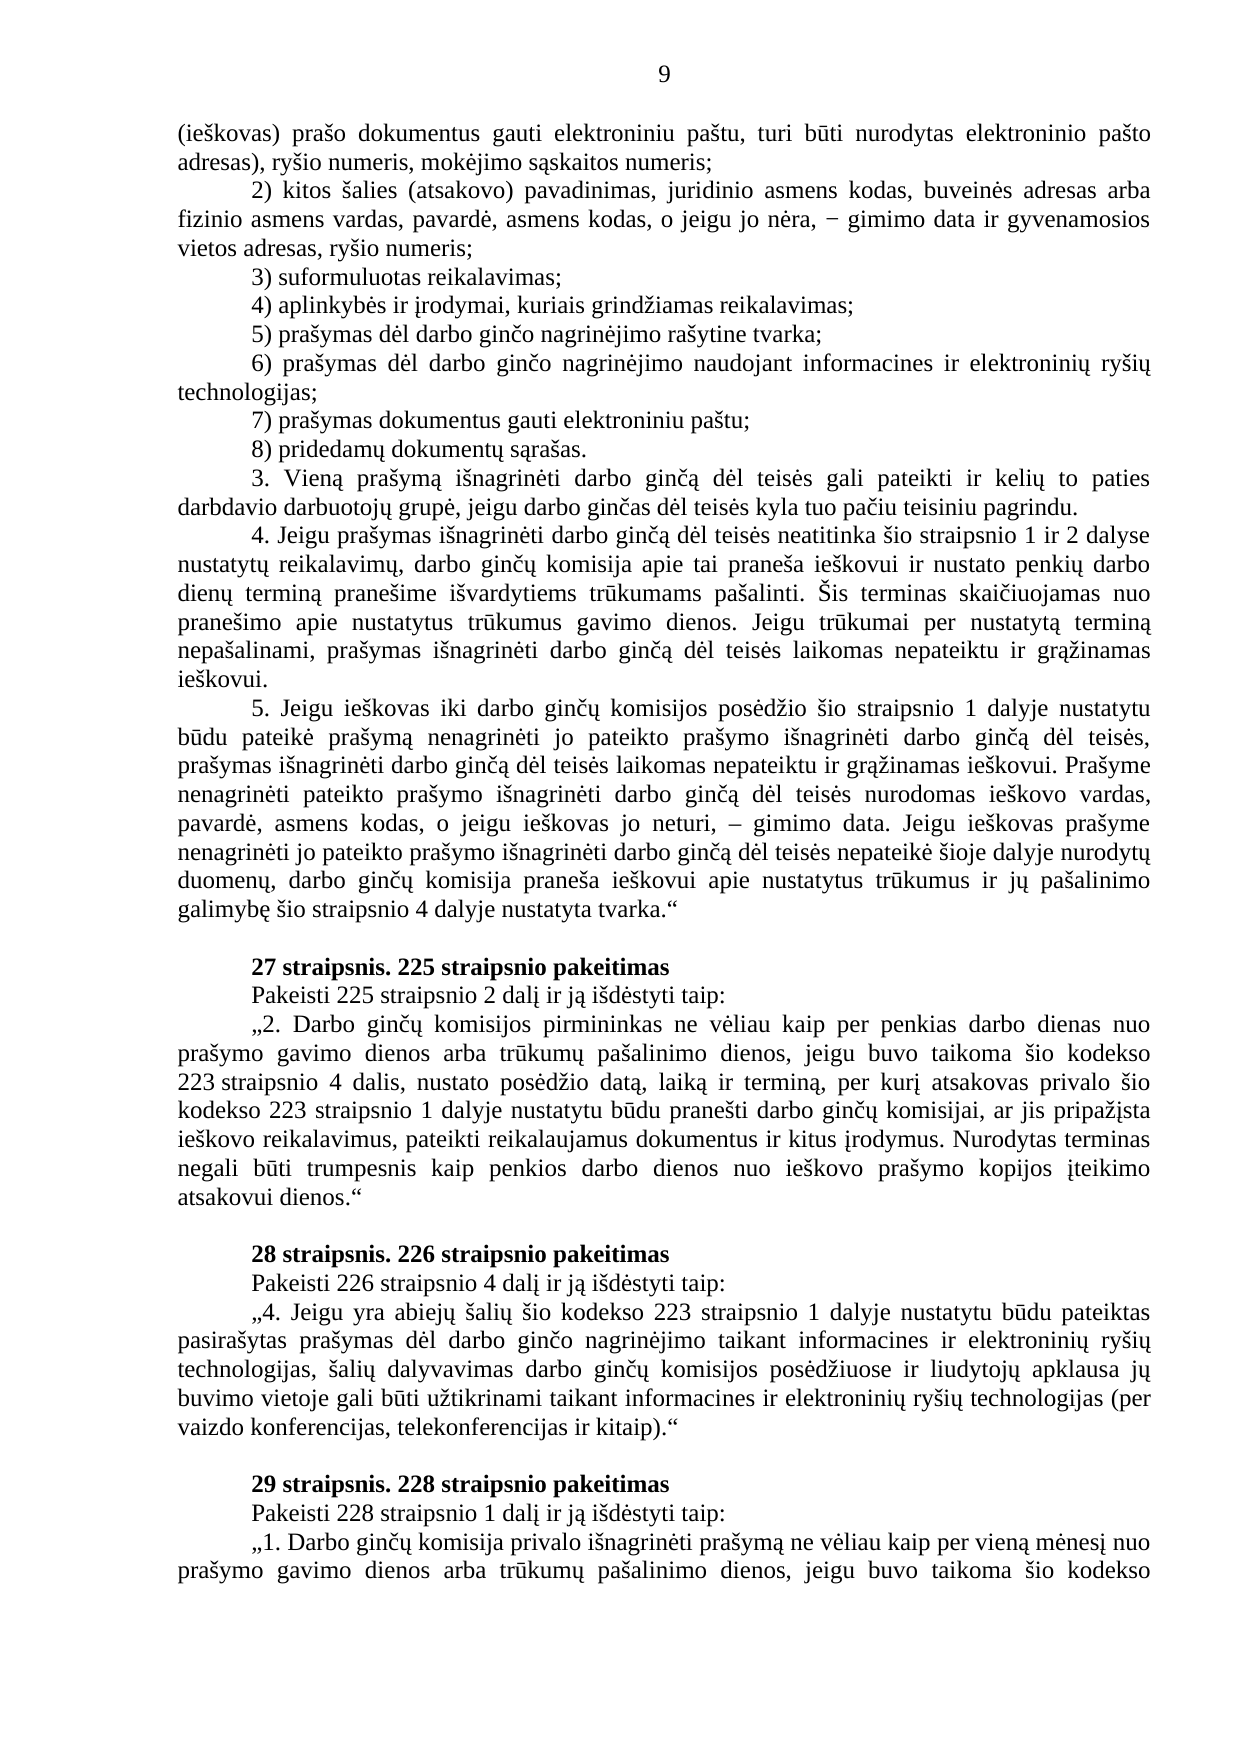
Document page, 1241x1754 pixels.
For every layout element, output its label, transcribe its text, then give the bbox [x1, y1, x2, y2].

text 2) kitos šalies (atsakovo) pavadinimas, juridinio asmens kodas, buveinės adresas arba fizinio asmens vardas, pavardė, asmens kodas, o jeigu jo nėra, − gimimo data ir gyvenamosios vietos adresas, ryšio numeris; [177, 176, 1152, 262]
text 7) prašymas dokumentus gauti elektroniniu paštu; [177, 406, 1152, 434]
text 4. Jeigu prašymas išnagrinėti darbo ginčą dėl teisės neatitinka šio straipsnio 1 ir 2 dalyse nustatytų reikalavimų, darbo ginčų komisija apie tai praneša ieškovui ir nustato penkių darbo dienų terminą pranešime išvardytiems trūkumams pašalinti. Šis terminas skaičiuojamas nuo pranešimo apie nustatytus trūkumus gavimo dienos. Jeigu trūkumai per nustatytą terminą nepašalinami, prašymas išnagrinėti darbo ginčą dėl teisės laikomas nepateiktu ir grąžinamas ieškovui. [177, 521, 1152, 693]
text 3) suformuluotas reikalavimas; [177, 262, 1152, 291]
text 28 straipsnis. 226 straipsnio pakeitimas [177, 1239, 1152, 1268]
text (ieškovas) prašo dokumentus gauti elektroniniu paštu, turi būti nurodytas elektroninio pašto adresas), ryšio numeris, mokėjimo sąskaitos numeris; [177, 118, 1152, 176]
text „4. Jeigu yra abiejų šalių šio kodekso 223 straipsnio 1 dalyje nustatytu būdu pateiktas pasirašytas prašymas dėl darbo ginčo nagrinėjimo taikant informacines ir elektroninių ryšių technologijas, šalių dalyvavimas darbo ginčų komisijos posėdžiuose ir liudytojų apklausa jų buvimo vietoje gali būti užtikrinami taikant informacines ir elektroninių ryšių technologijas (per vaizdo konferencijas, telekonferencijas ir kitaip).“ [177, 1297, 1152, 1441]
text Pakeisti 226 straipsnio 4 dalį ir ją išdėstyti taip: [177, 1268, 1152, 1297]
text 6) prašymas dėl darbo ginčo nagrinėjimo naudojant informacines ir elektroninių ryšių technologijas; [177, 348, 1152, 406]
text 4) aplinkybės ir įrodymai, kuriais grindžiamas reikalavimas; [177, 291, 1152, 319]
text „1. Darbo ginčų komisija privalo išnagrinėti prašymą ne vėliau kaip per vieną mėnesį nuo prašymo gavimo dienos arba trūkumų pašalinimo dienos, jeigu buvo taikoma šio kodekso [177, 1527, 1152, 1584]
text 5) prašymas dėl darbo ginčo nagrinėjimo rašytine tvarka; [177, 319, 1152, 348]
text Pakeisti 225 straipsnio 2 dalį ir ją išdėstyti taip: [177, 981, 1152, 1009]
text 8) pridedamų dokumentų sąrašas. [177, 434, 1152, 463]
text 29 straipsnis. 228 straipsnio pakeitimas [177, 1469, 1152, 1498]
text „2. Darbo ginčų komisijos pirmininkas ne vėliau kaip per penkias darbo dienas nuo prašymo gavimo dienos arba trūkumų pašalinimo dienos, jeigu buvo taikoma šio kodekso 223 straipsnio 4 dalis, nustato posėdžio datą, laiką ir terminą, per kurį atsakovas privalo šio kodekso 223 straipsnio 1 dalyje nustatytu būdu pranešti darbo ginčų komisijai, ar jis pripažįsta ieškovo reikalavimus, pateikti reikalaujamus dokumentus ir kitus įrodymus. Nurodytas terminas negali būti trumpesnis kaip penkios darbo dienos nuo ieškovo prašymo kopijos įteikimo atsakovui dienos.“ [177, 1009, 1152, 1211]
text 27 straipsnis. 225 straipsnio pakeitimas [177, 952, 1152, 981]
text Pakeisti 228 straipsnio 1 dalį ir ją išdėstyti taip: [177, 1498, 1152, 1527]
text 5. Jeigu ieškovas iki darbo ginčų komisijos posėdžio šio straipsnio 1 dalyje nustatytu būdu pateikė prašymą nenagrinėti jo pateikto prašymo išnagrinėti darbo ginčą dėl teisės, prašymas išnagrinėti darbo ginčą dėl teisės laikomas nepateiktu ir grąžinamas ieškovui. Prašyme nenagrinėti pateikto prašymo išnagrinėti darbo ginčą dėl teisės nurodomas ieškovo vardas, pavardė, asmens kodas, o jeigu ieškovas jo neturi, – gimimo data. Jeigu ieškovas prašyme nenagrinėti jo pateikto prašymo išnagrinėti darbo ginčą dėl teisės nepateikė šioje dalyje nurodytų duomenų, darbo ginčų komisija praneša ieškovui apie nustatytus trūkumus ir jų pašalinimo galimybę šio straipsnio 4 dalyje nustatyta tvarka.“ [177, 693, 1152, 923]
text 3. Vieną prašymą išnagrinėti darbo ginčą dėl teisės gali pateikti ir kelių to paties darbdavio darbuotojų grupė, jeigu darbo ginčas dėl teisės kyla tuo pačiu teisiniu pagrindu. [177, 463, 1152, 521]
